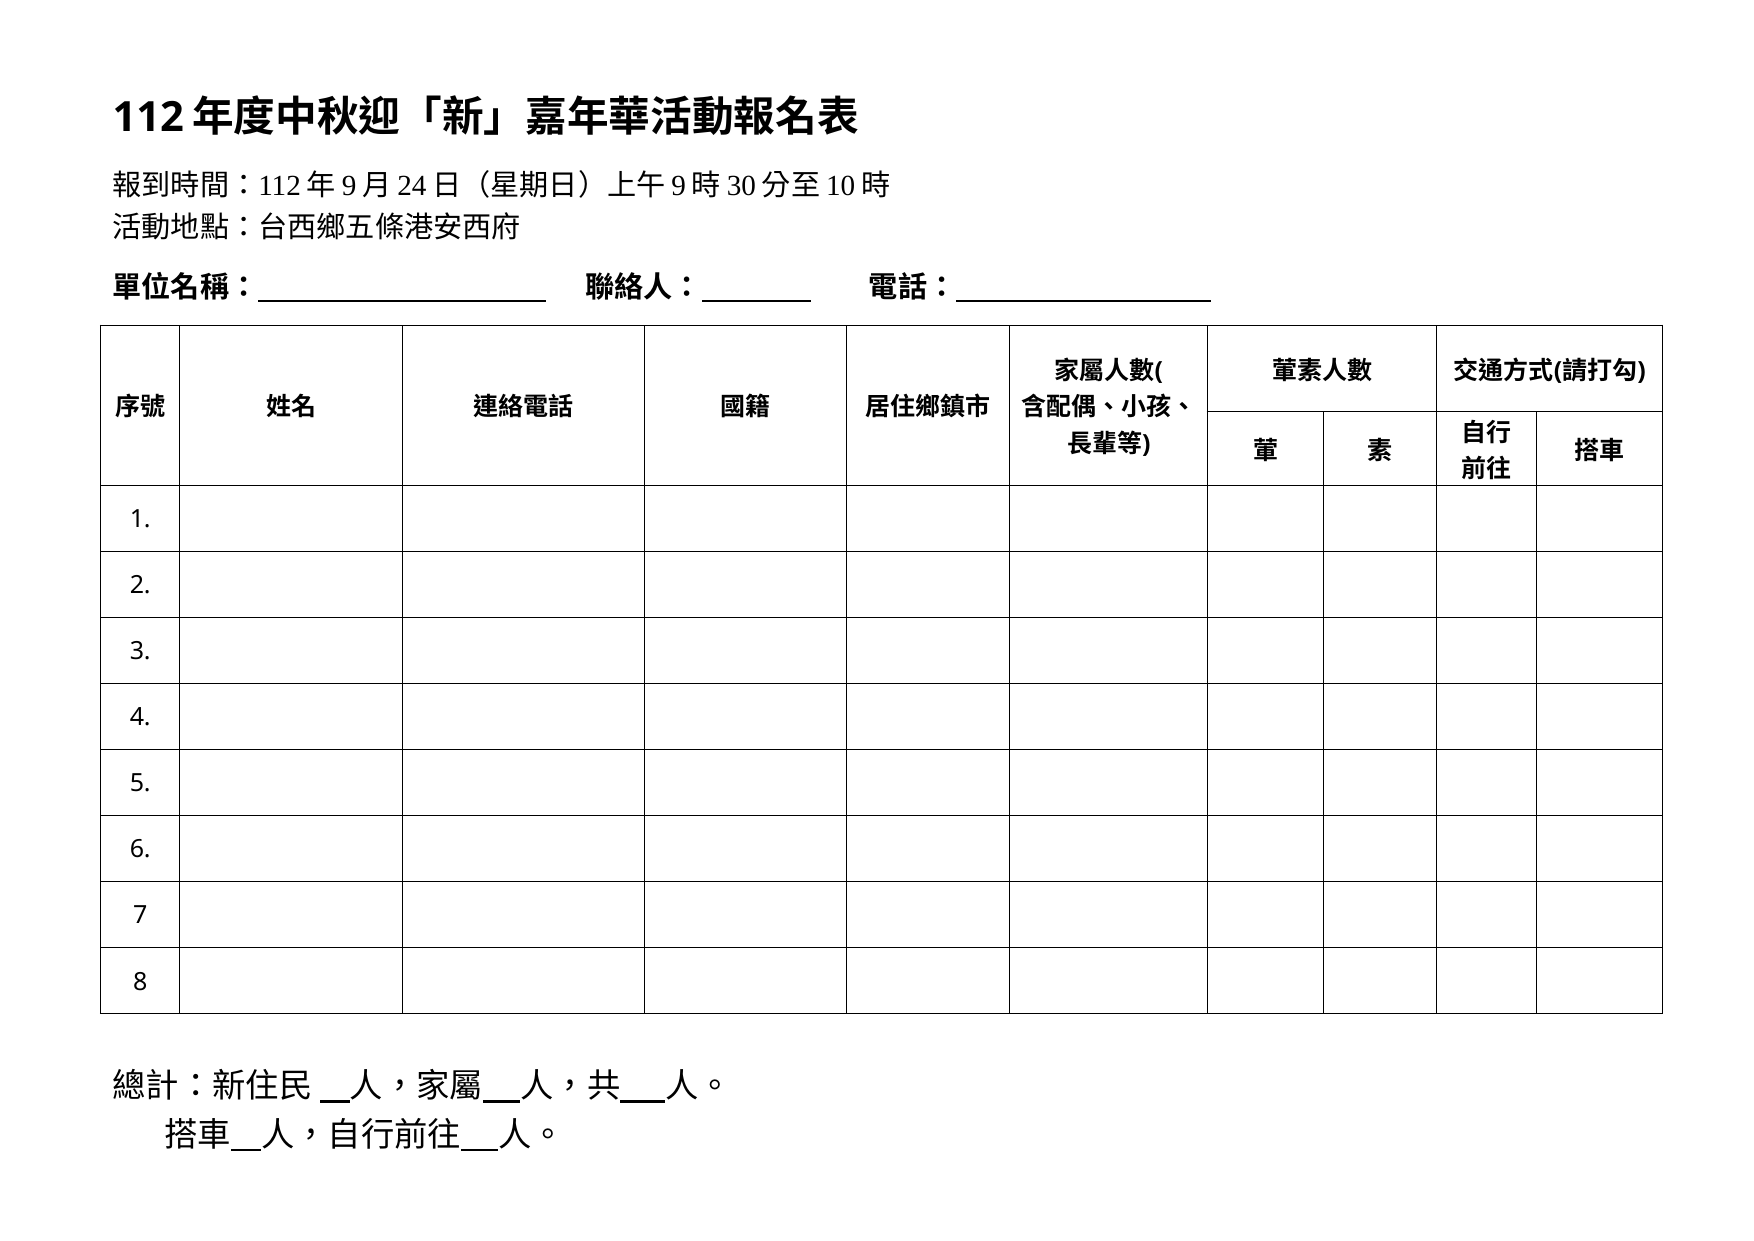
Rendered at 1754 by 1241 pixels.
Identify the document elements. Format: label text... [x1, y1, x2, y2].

table_cell [180, 882, 402, 947]
table_cell 葷 [1208, 412, 1323, 484]
table_cell [1208, 552, 1323, 617]
table_cell [180, 948, 402, 1013]
table_cell [847, 618, 1009, 683]
table_cell [645, 618, 846, 683]
table_cell [847, 552, 1009, 617]
table_cell [1437, 882, 1536, 947]
table_cell [645, 684, 846, 749]
table_cell [180, 816, 402, 881]
text 搭車 人，自行前往 人。 [112, 1107, 1604, 1156]
table_cell [403, 486, 644, 551]
table_cell [1437, 816, 1536, 881]
table_cell 自行 前往 [1437, 412, 1536, 484]
table_cell [403, 684, 644, 749]
table_cell [1010, 750, 1207, 815]
table_cell 2. [101, 552, 179, 617]
table_cell [1208, 684, 1323, 749]
table_cell [847, 684, 1009, 749]
table_cell [1537, 486, 1662, 551]
table_cell [1437, 948, 1536, 1013]
table_cell [1208, 618, 1323, 683]
table_cell [1208, 816, 1323, 881]
table_cell [1537, 684, 1662, 749]
table_header 居住鄉鎮市 [847, 326, 1009, 484]
table_cell [1437, 750, 1536, 815]
table_cell [645, 882, 846, 947]
table_cell [1537, 882, 1662, 947]
table_cell [1324, 750, 1436, 815]
table_cell [180, 552, 402, 617]
table_cell [1324, 684, 1436, 749]
table_cell 6. [101, 816, 179, 881]
table_cell [645, 948, 846, 1013]
table_cell [403, 948, 644, 1013]
text 總計：新住民 人，家屬 人，共 人。 [112, 1059, 1604, 1107]
table_cell 3. [101, 618, 179, 683]
table_cell [1010, 618, 1207, 683]
table_cell 8 [101, 948, 179, 1013]
table_cell [180, 684, 402, 749]
table_cell [1208, 750, 1323, 815]
table_cell 4. [101, 684, 179, 749]
table_cell [1537, 552, 1662, 617]
table_cell 素 [1324, 412, 1436, 484]
table_cell [847, 486, 1009, 551]
table_cell [645, 552, 846, 617]
table_cell [645, 750, 846, 815]
table_header 國籍 [645, 326, 846, 484]
table_cell [1437, 618, 1536, 683]
table_header 葷素人數 [1208, 326, 1436, 411]
table_cell [847, 816, 1009, 881]
table_cell [180, 750, 402, 815]
table_cell [1437, 486, 1536, 551]
table_cell [1324, 948, 1436, 1013]
table_cell [645, 486, 846, 551]
table_cell [1324, 882, 1436, 947]
table_cell [1324, 486, 1436, 551]
table_cell [1537, 948, 1662, 1013]
table_cell [1010, 486, 1207, 551]
table_cell 5. [101, 750, 179, 815]
table_cell [180, 486, 402, 551]
table_cell [1537, 618, 1662, 683]
table_cell [1208, 948, 1323, 1013]
text 報到時間：112年9月24日（星期日）上午9時30分至10時 [112, 162, 1604, 204]
table_cell 1. [101, 486, 179, 551]
table_header 家屬人數( 含配偶、小孩、長輩等) [1010, 326, 1207, 484]
table_cell [1324, 618, 1436, 683]
table_cell 7 [101, 882, 179, 947]
table_cell [847, 750, 1009, 815]
table_cell [1208, 882, 1323, 947]
table_cell [1437, 552, 1536, 617]
table_cell [645, 816, 846, 881]
text 112年度中秋迎「新」嘉年華活動報名表 [112, 83, 1604, 143]
table_cell [1537, 816, 1662, 881]
table_cell [1324, 816, 1436, 881]
table_cell [1010, 816, 1207, 881]
text 單位名稱： 聯絡人： 電話： [112, 264, 1604, 306]
table_cell [847, 948, 1009, 1013]
table_cell [1208, 486, 1323, 551]
table_cell [1010, 948, 1207, 1013]
table_cell [1010, 684, 1207, 749]
table_cell [1437, 684, 1536, 749]
table_header 連絡電話 [403, 326, 644, 484]
table_header 姓名 [180, 326, 402, 484]
text 活動地點：台西鄉五條港安西府 [112, 204, 1604, 245]
table_cell [403, 750, 644, 815]
table_cell [1537, 750, 1662, 815]
table_header 序號 [101, 326, 179, 484]
table_cell [403, 618, 644, 683]
table_cell [847, 882, 1009, 947]
table_cell [1010, 552, 1207, 617]
table_cell 搭車 [1537, 412, 1662, 484]
table_cell [403, 816, 644, 881]
table_cell [403, 882, 644, 947]
table_cell [403, 552, 644, 617]
table_header 交通方式(請打勾) [1437, 326, 1662, 411]
table_cell [1324, 552, 1436, 617]
table_cell [1010, 882, 1207, 947]
table_cell [180, 618, 402, 683]
